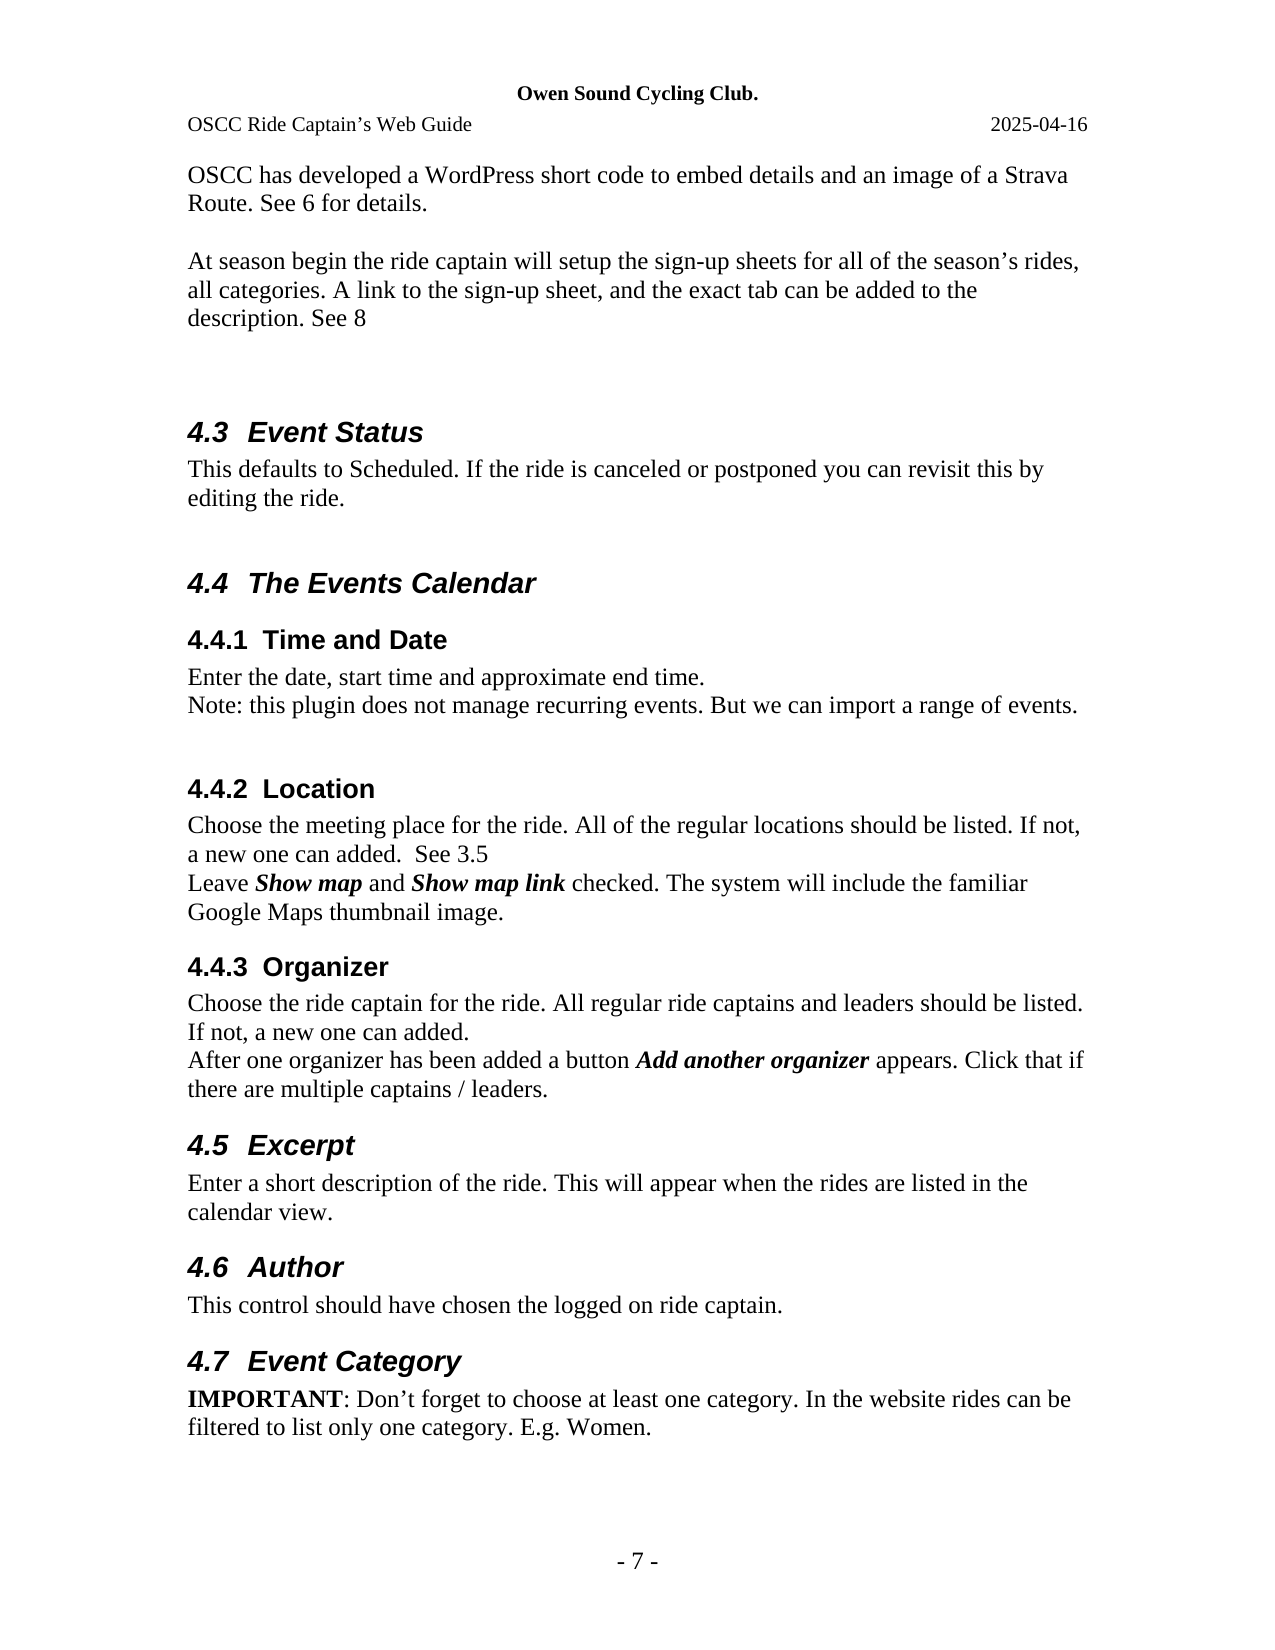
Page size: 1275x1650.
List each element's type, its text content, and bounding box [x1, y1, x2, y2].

subtitle Event Category [187, 1344, 1087, 1377]
subtitle Excerpt [187, 1128, 1087, 1162]
text After one organizer has been added a button Add another organizer appears. Click that if there are multiple captains / leaders. [187, 1046, 1087, 1103]
text Choose the meeting place for the ride. All of the regular locations should be listed. If not, a new one can added. See 3.5 Leave Show map and Show map link checked. The system will include the familiar Google Maps thumbnail image. [187, 811, 1087, 926]
subtitle Event Status [187, 415, 1087, 448]
subtitle The Events Calendar [187, 566, 1087, 599]
text Choose the ride captain for the ride. All regular ride captains and leaders should be listed. If not, a new one can added. [187, 988, 1087, 1046]
text Enter a short description of the ride. This will appear when the rides are listed in the calendar view. [187, 1168, 1087, 1225]
subtitle Organizer [187, 951, 1087, 982]
text OSCC has developed a WordPress short code to embed details and an image of a Strava Route. See 6 for details. [187, 160, 1087, 217]
text This defaults to Scheduled. If the ride is canceled or postponed you can revisit this by editing the ride. [187, 454, 1087, 512]
text At season begin the ride captain will setup the sign-up sheets for all of the season’s rides, all categories. A link to the sign-up sheet, and the exact tab can be added to the description. See 8 [187, 246, 1087, 332]
text IMPORTANT: Don’t forget to choose at least one category. In the website rides can be filtered to list only one category. E.g. Women. [187, 1384, 1087, 1441]
subtitle Author [187, 1250, 1087, 1284]
subtitle Location [187, 773, 1087, 804]
text Enter the date, start time and approximate end time. Note: this plugin does not manage recurring events. But we can import a range of events. [187, 662, 1087, 719]
text This control should have chosen the logged on ride captain. [187, 1290, 1087, 1319]
subtitle Time and Date [187, 624, 1087, 656]
